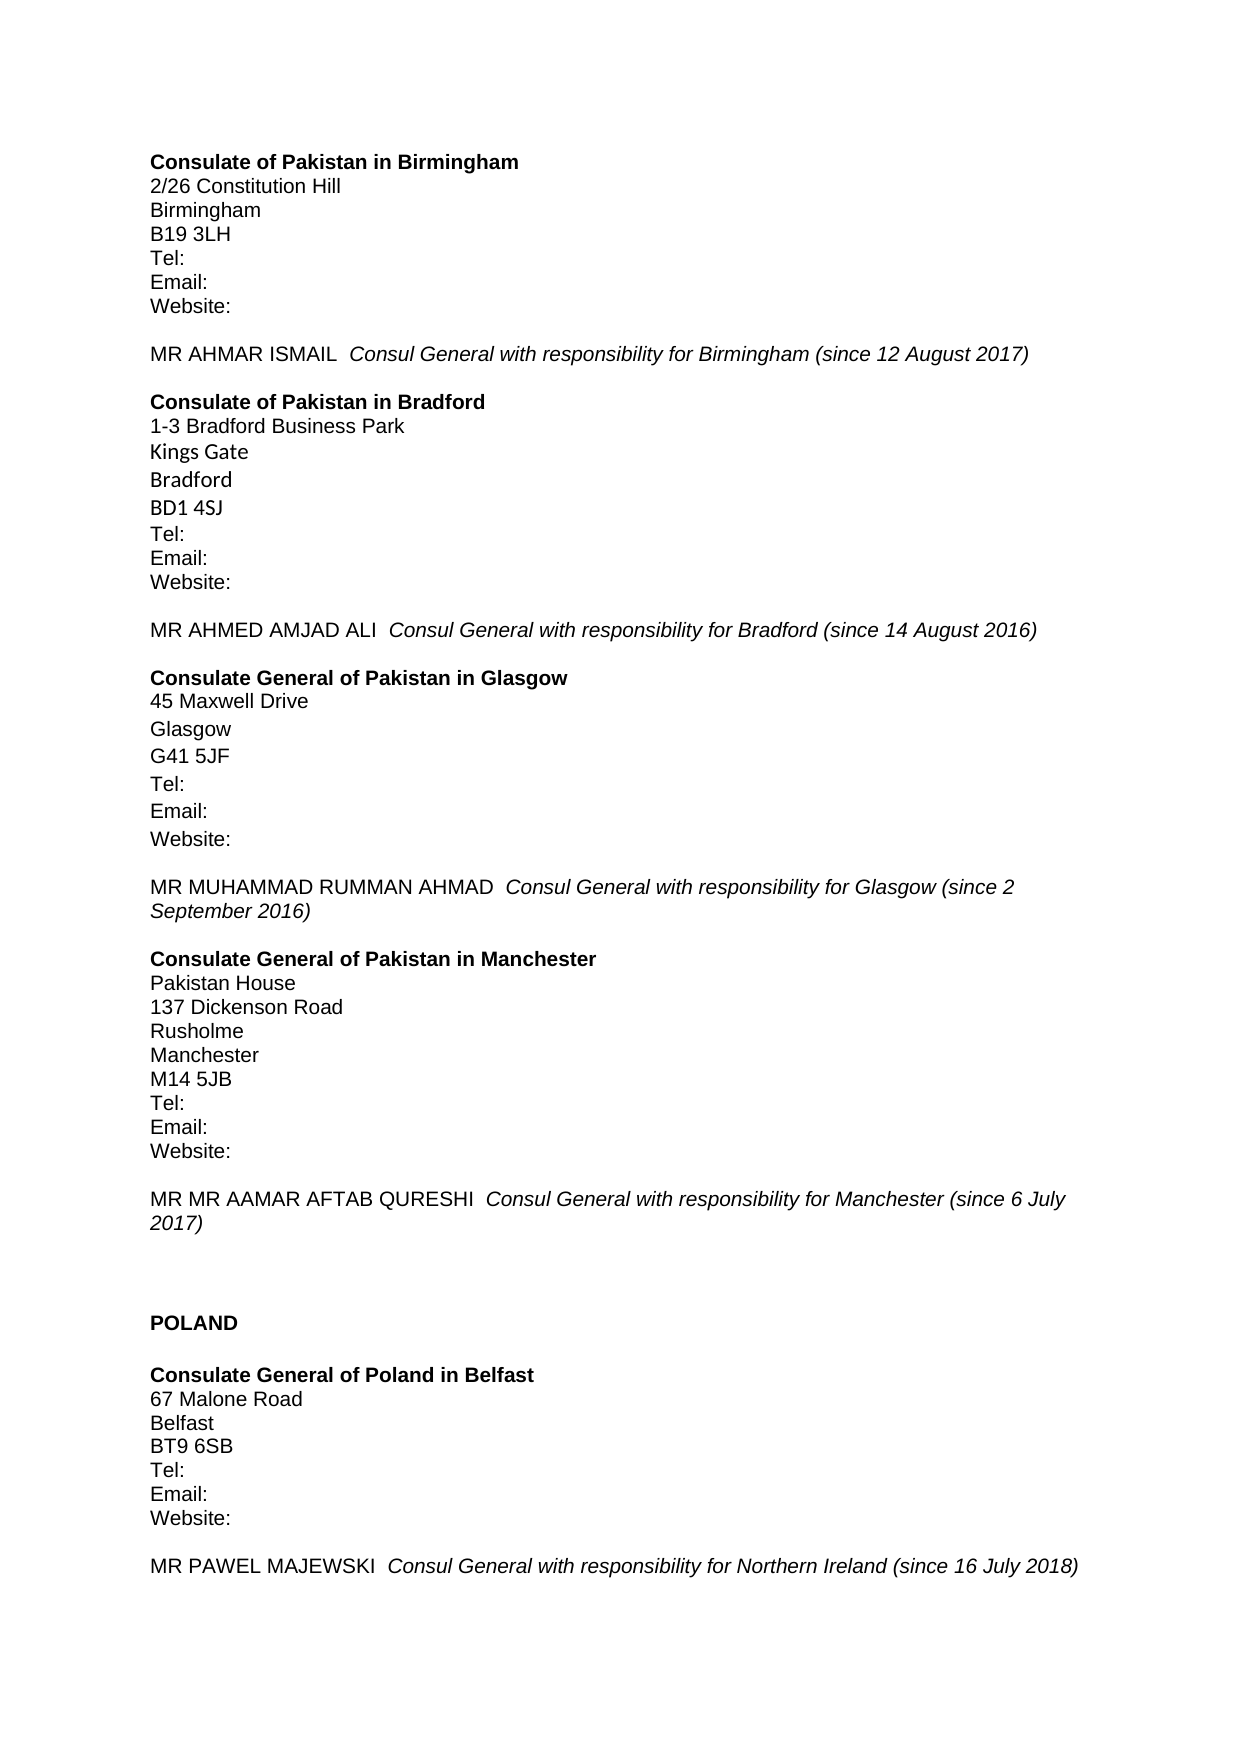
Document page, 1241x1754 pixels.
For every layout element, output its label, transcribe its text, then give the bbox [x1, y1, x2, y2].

text Consulate General of Pakistan in Glasgow [150, 665, 1090, 689]
text 1-3 Bradford Business Park Kings Gate Bradford BD1 4SJ [150, 413, 1090, 522]
text MR MUHAMMAD RUMMAN AHMAD Consul General with responsibility for Glasgow (since 2 September 2016) [150, 875, 1090, 923]
text MR MR AAMAR AFTAB QURESHI Consul General with responsibility for Manchester (since 6 July 2017) [150, 1187, 1090, 1234]
text MR AHMED AMJAD ALI Consul General with responsibility for Bradford (since 14 August 2016) [150, 617, 1090, 641]
text Consulate of Pakistan in Bradford [150, 389, 1090, 413]
text POLAND [150, 1310, 1090, 1362]
text Tel: [150, 522, 1090, 546]
text Pakistan House 137 Dickenson Road Rusholme Manchester M14 5JB Tel: Email: Website: [150, 971, 1090, 1163]
text 2/26 Constitution Hill Birmingham B19 3LH Tel: Email: Website: [150, 174, 1090, 318]
text 45 Maxwell Drive Glasgow G41 5JF Tel: Email: Website: [150, 689, 1090, 851]
text MR AHMAR ISMAIL Consul General with responsibility for Birmingham (since 12 August 2017) [150, 342, 1090, 366]
text Email: Website: [150, 546, 1090, 593]
text Consulate of Pakistan in Birmingham [150, 150, 1090, 174]
text Consulate General of Pakistan in Manchester [150, 947, 1090, 971]
text Consulate General of Poland in Belfast 67 Malone Road Belfast BT9 6SB Tel: Email: Website: MR PAWEL MAJEWSKI Consul General with responsibility for Northern Ireland (since 16 July 2018) [150, 1362, 1090, 1602]
